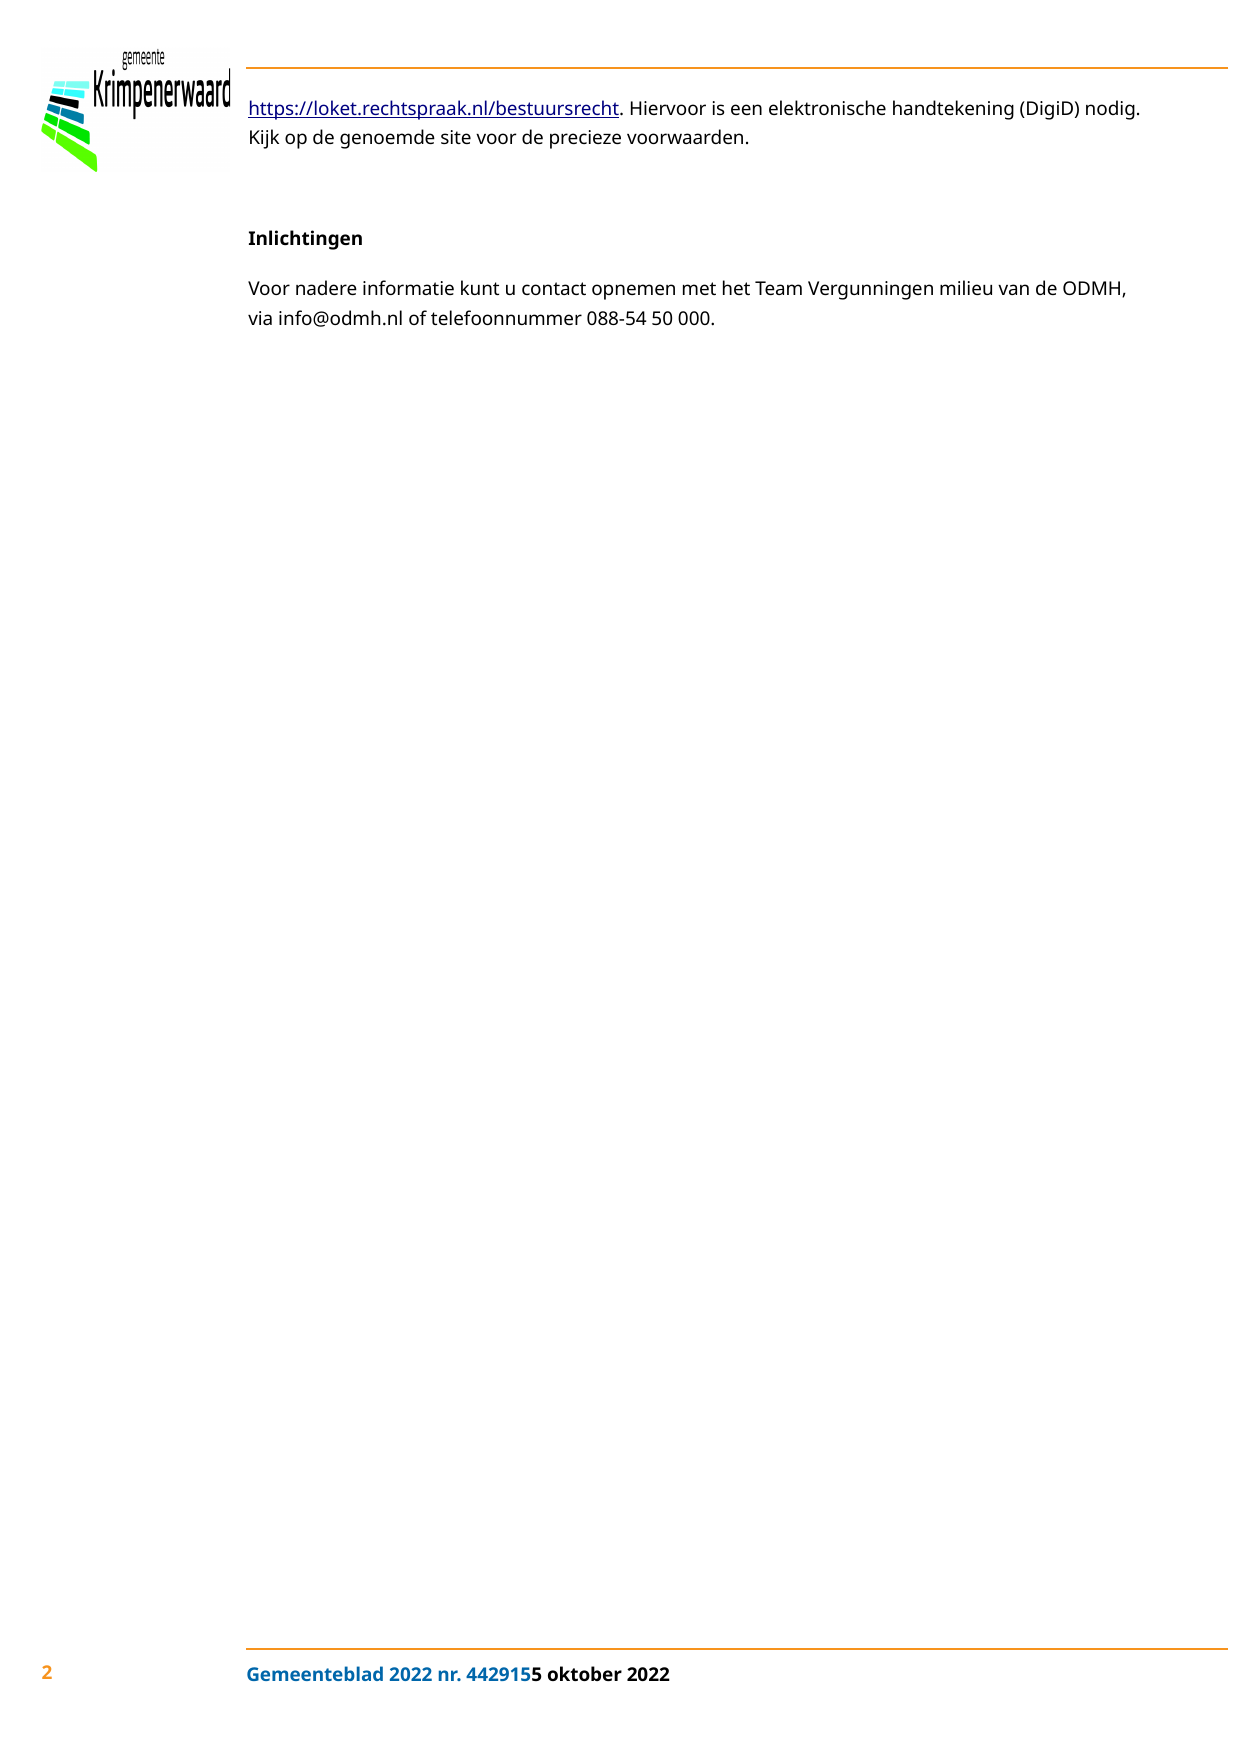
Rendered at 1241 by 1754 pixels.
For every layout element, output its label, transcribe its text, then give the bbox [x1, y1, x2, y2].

text https://loket.rechtspraak.nl/bestuursrecht. Hiervoor is een elektronische handtekening (DigiD) nodig. Kijk op de genoemde site voor de precieze voorwaarden. [248, 95, 1152, 150]
picture [41, 47, 231, 172]
text Voor nadere informatie kunt u contact opnemen met het Team Vergunningen milieu van de ODMH, via info@odmh.nl of telefoonnummer 088-54 50 000. [248, 276, 1152, 331]
text Inlichtingen [248, 225, 1152, 251]
